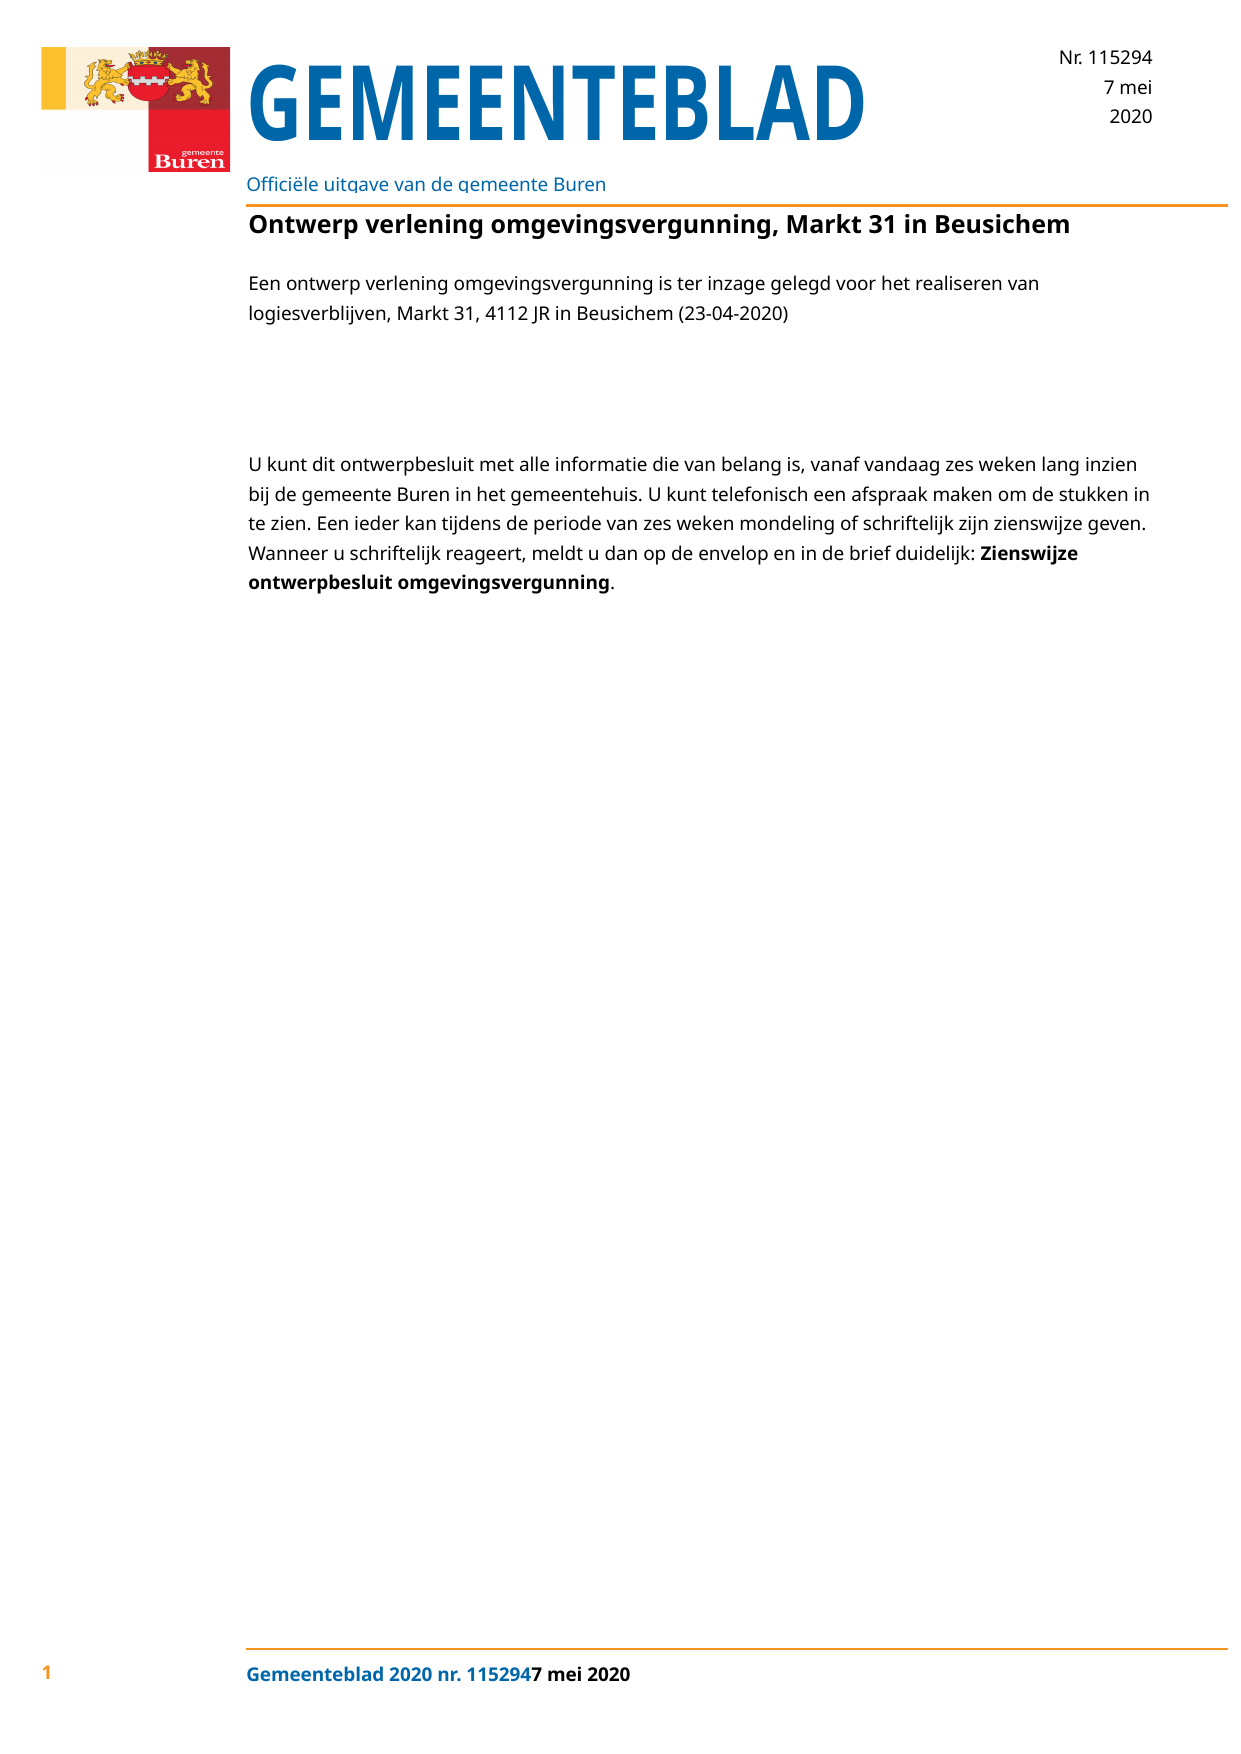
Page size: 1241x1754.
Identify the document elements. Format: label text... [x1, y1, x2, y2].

text Ontwerp verlening omgevingsvergunning, Markt 31 in Beusichem [248, 207, 1152, 241]
text Een ontwerp verlening omgevingsvergunning is ter inzage gelegd voor het realiseren van logiesverblijven, Markt 31, 4112 JR in Beusichem (23-04-2020) [248, 270, 1152, 326]
text U kunt dit ontwerpbesluit met alle informatie die van belang is, vanaf vandaag zes weken lang inzien bij de gemeente Buren in het gemeentehuis. U kunt telefonisch een afspraak maken om de stukken in te zien. Een ieder kan tijdens de periode van zes weken mondeling of schriftelijk zijn zienswijze geven. Wanneer u schriftelijk reageert, meldt u dan op de envelop en in de brief duidelijk: Zienswijze ontwerpbesluit omgevingsvergunning. [248, 451, 1152, 595]
picture [41, 47, 231, 172]
